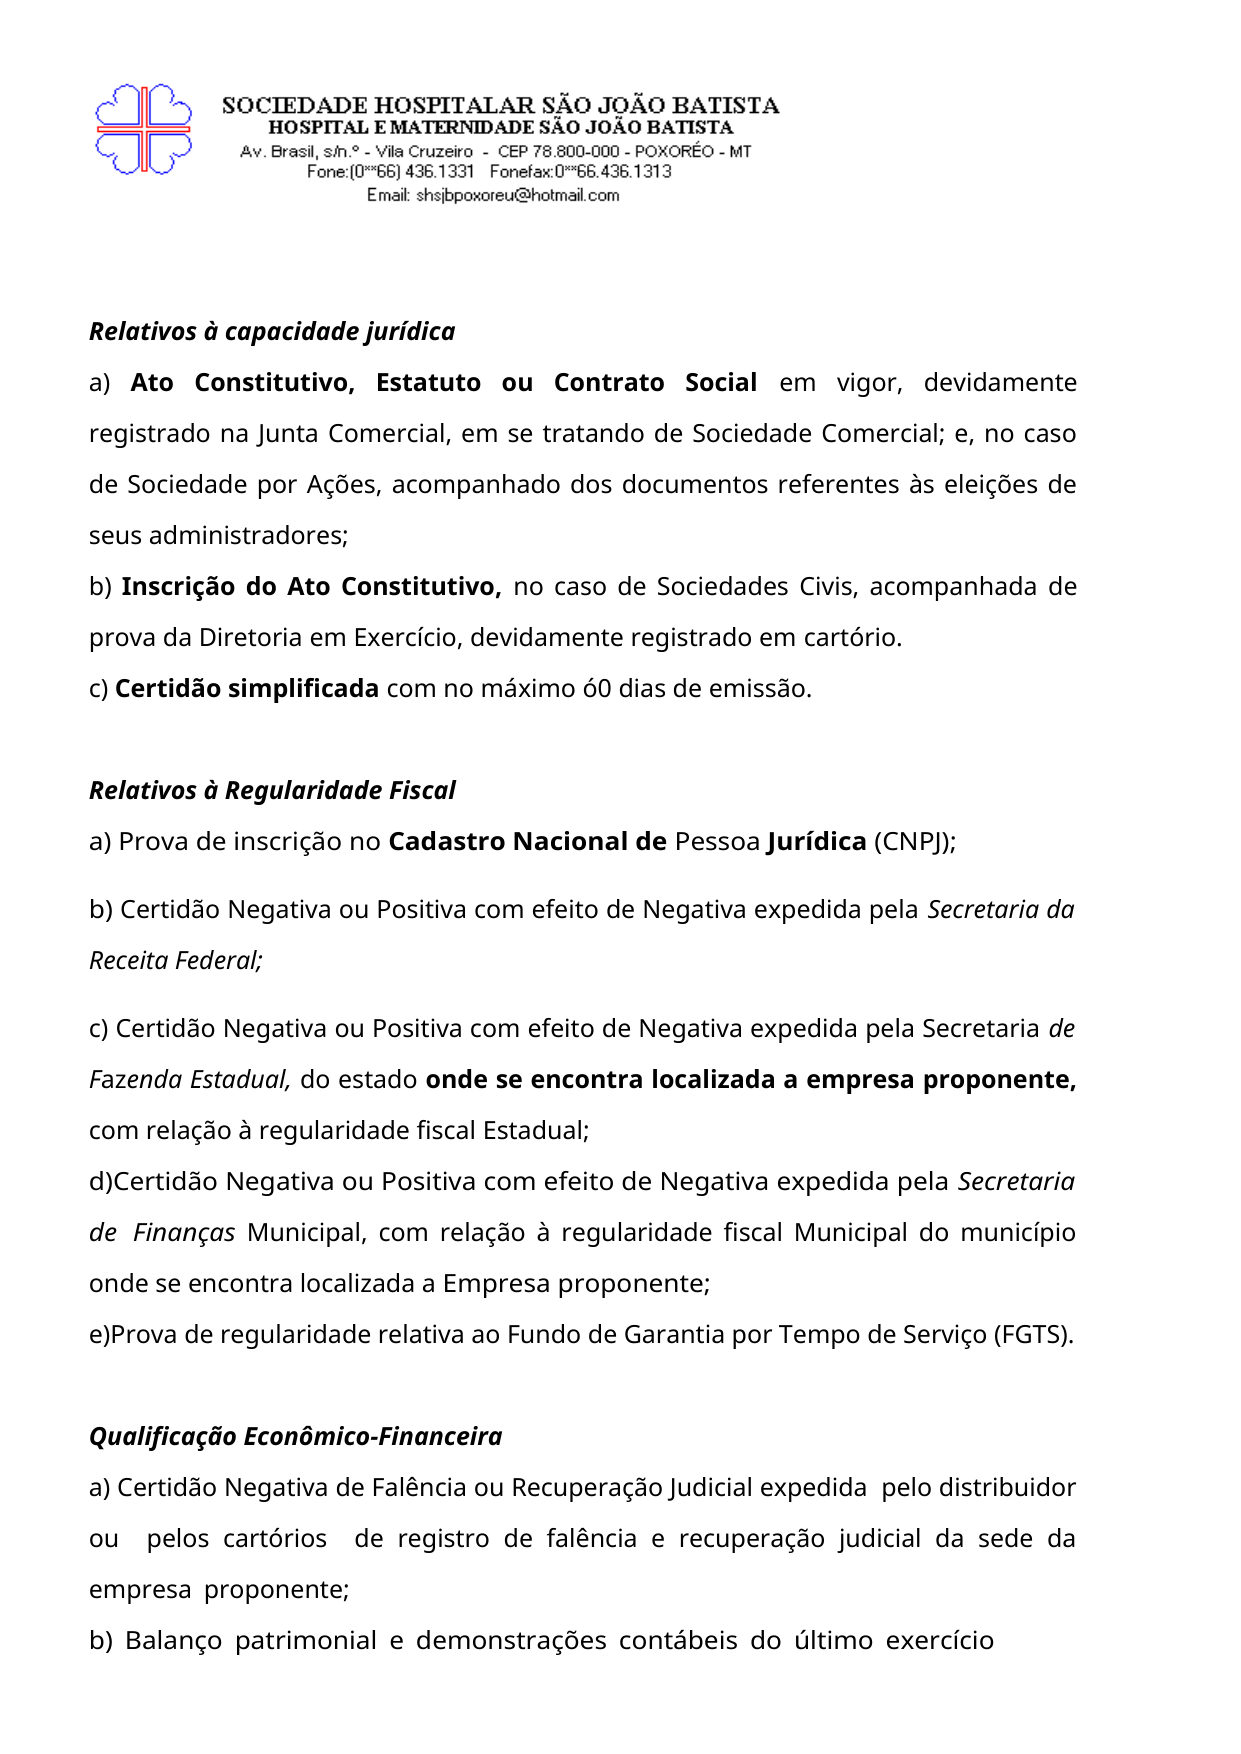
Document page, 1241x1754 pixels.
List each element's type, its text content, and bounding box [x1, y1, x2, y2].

text Relativos à Regularidade Fiscal [89, 773, 1078, 807]
text b) Balanço patrimonial e demonstrações contábeis do último exercício [89, 1623, 996, 1657]
text c) Certidão simplificada com no máximo ó0 dias de emissão. [89, 671, 1078, 705]
text e)Prova de regularidade relativa ao Fundo de Garantia por Tempo de Serviço (FGTS). [89, 1316, 1078, 1351]
text Qualificação Econômico-Financeira [89, 1418, 1078, 1453]
text a) Prova de inscrição no Cadastro Nacional de Pessoa Jurídica (CNPJ); [89, 824, 1078, 858]
text a) Ato Constitutivo, Estatuto ou Contrato Social em vigor, devidamente registrado na Junta Comercial, em se tratando de Sociedade Comercial; e, no caso de Sociedade por Ações, acompanhado dos documentos referentes às eleições de seus administradores; [89, 364, 1078, 552]
text a) Certidão Negativa de Falência ou Recuperação Judicial expedida pelo distribuidor ou pelos cartórios de registro de falência e recuperação judicial da sede da empresa proponente; [89, 1469, 1078, 1606]
text b) Certidão Negativa ou Positiva com efeito de Negativa expedida pela Secretaria da Receita Federal; [89, 891, 1078, 977]
text d)Certidão Negativa ou Positiva com efeito de Negativa expedida pela Secretaria de Finanças Municipal, com relação à regularidade fiscal Municipal do município onde se encontra localizada a Empresa proponente; [89, 1163, 1078, 1299]
text c) Certidão Negativa ou Positiva com efeito de Negativa expedida pela Secretaria de Fazenda Estadual, do estado onde se encontra localizada a empresa proponente, com relação à regularidade fiscal Estadual; [89, 1010, 1078, 1146]
text Relativos à capacidade jurídica [89, 313, 1078, 347]
text b) Inscrição do Ato Constitutivo, no caso de Sociedades Civis, acompanhada de prova da Diretoria em Exercício, devidamente registrado em cartório. [89, 568, 1078, 654]
